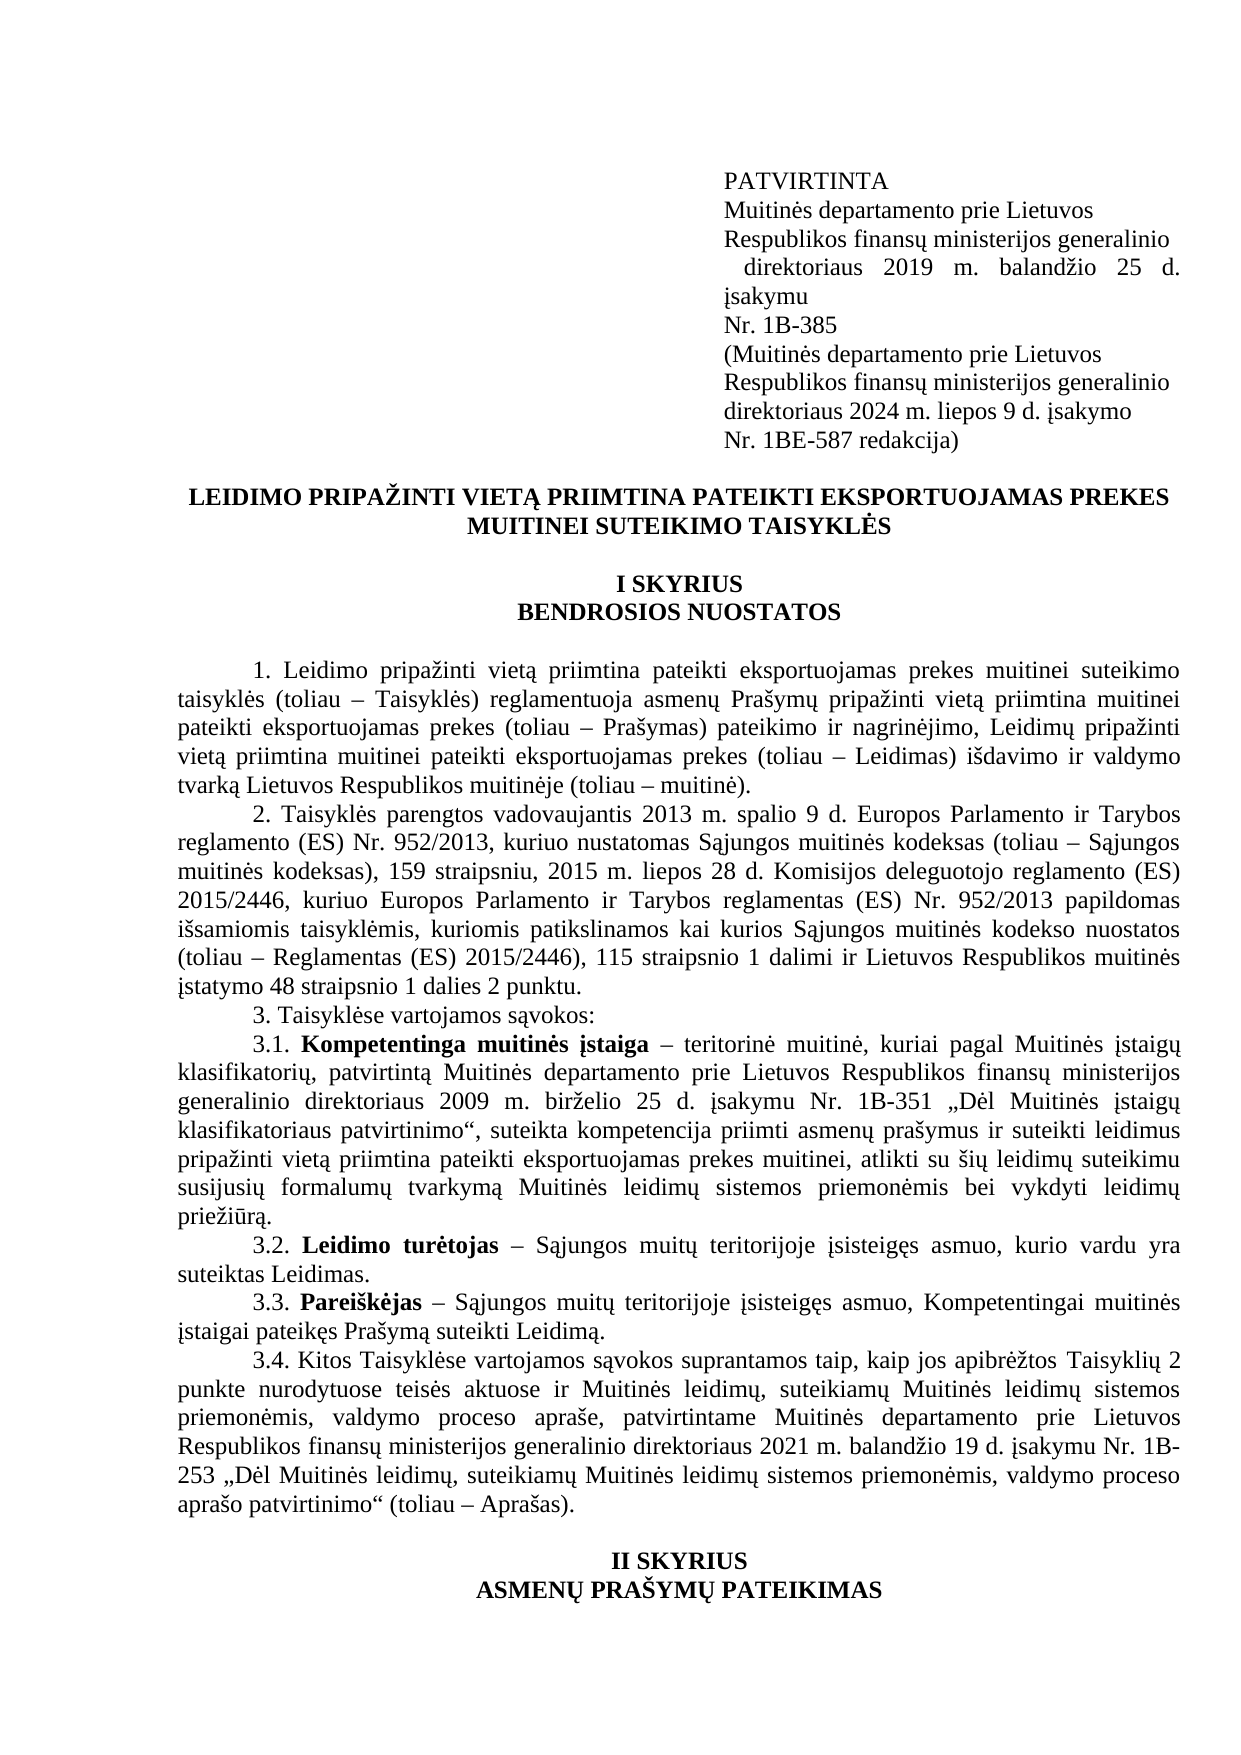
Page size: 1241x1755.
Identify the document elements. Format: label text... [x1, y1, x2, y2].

text Nr. 1BE-587 redakcija) [723, 425, 1181, 454]
text 1. Leidimo pripažinti vietą priimtina pateikti eksportuojamas prekes muitinei suteikimo taisyklės (toliau – Taisyklės) reglamentuoja asmenų Prašymų pripažinti vietą priimtina muitinei pateikti eksportuojamas prekes (toliau – Prašymas) pateikimo ir nagrinėjimo, Leidimų pripažinti vietą priimtina muitinei pateikti eksportuojamas prekes (toliau – Leidimas) išdavimo ir valdymo tvarką Lietuvos Respublikos muitinėje (toliau – muitinė). [177, 655, 1181, 799]
text LEIDIMO PRIPAŽINTI VIETĄ PRIIMTINA PATEIKTI EKSPORTUOJAMAS PREKES MUITINEI SUTEIKIMO TAISYKLĖS [177, 482, 1181, 540]
text BENDROSIOS NUOSTATOS [177, 597, 1181, 626]
text II SKYRIUS [177, 1546, 1181, 1575]
text 3.1. Kompetentinga muitinės įstaiga – teritorinė muitinė, kuriai pagal Muitinės įstaigų klasifikatorių, patvirtintą Muitinės departamento prie Lietuvos Respublikos finansų ministerijos generalinio direktoriaus 2009 m. birželio 25 d. įsakymu Nr. 1B-351 „Dėl Muitinės įstaigų klasifikatoriaus patvirtinimo“, suteikta kompetencija priimti asmenų prašymus ir suteikti leidimus pripažinti vietą priimtina pateikti eksportuojamas prekes muitinei, atlikti su šių leidimų suteikimu susijusių formalumų tvarkymą Muitinės leidimų sistemos priemonėmis bei vykdyti leidimų priežiūrą. [177, 1029, 1181, 1230]
text ASMENŲ PRAŠYMŲ PATEIKIMAS [177, 1575, 1181, 1604]
text 3.2. Leidimo turėtojas – Sąjungos muitų teritorijoje įsisteigęs asmuo, kurio vardu yra suteiktas Leidimas. [177, 1230, 1181, 1287]
text direktoriaus 2019 m. balandžio 25 d. įsakymu [723, 252, 1181, 310]
text Respublikos finansų ministerijos generalinio [723, 224, 1181, 252]
text I SKYRIUS [177, 569, 1181, 597]
text direktoriaus 2024 m. liepos 9 d. įsakymo [723, 396, 1181, 425]
text (Muitinės departamento prie Lietuvos [723, 339, 1181, 367]
text 2. Taisyklės parengtos vadovaujantis 2013 m. spalio 9 d. Europos Parlamento ir Tarybos reglamento (ES) Nr. 952/2013, kuriuo nustatomas Sąjungos muitinės kodeksas (toliau – Sąjungos muitinės kodeksas), 159 straipsniu, 2015 m. liepos 28 d. Komisijos deleguotojo reglamento (ES) 2015/2446, kuriuo Europos Parlamento ir Tarybos reglamentas (ES) Nr. 952/2013 papildomas išsamiomis taisyklėmis, kuriomis patikslinamos kai kurios Sąjungos muitinės kodekso nuostatos (toliau – Reglamentas (ES) 2015/2446), 115 straipsnio 1 dalimi ir Lietuvos Respublikos muitinės įstatymo 48 straipsnio 1 dalies 2 punktu. [177, 799, 1181, 1000]
text 3.4. Kitos Taisyklėse vartojamos sąvokos suprantamos taip, kaip jos apibrėžtos Taisyklių 2 punkte nurodytuose teisės aktuose ir Muitinės leidimų, suteikiamų Muitinės leidimų sistemos priemonėmis, valdymo proceso apraše, patvirtintame Muitinės departamento prie Lietuvos Respublikos finansų ministerijos generalinio direktoriaus 2021 m. balandžio 19 d. įsakymu Nr. 1B-253 „Dėl Muitinės leidimų, suteikiamų Muitinės leidimų sistemos priemonėmis, valdymo proceso aprašo patvirtinimo“ (toliau – Aprašas). [177, 1345, 1181, 1517]
text Nr. 1B-385 [723, 310, 1181, 339]
text 3. Taisyklėse vartojamos sąvokos: [177, 1000, 1181, 1029]
text 3.3. Pareiškėjas – Sąjungos muitų teritorijoje įsisteigęs asmuo, Kompetentingai muitinės įstaigai pateikęs Prašymą suteikti Leidimą. [177, 1287, 1181, 1345]
text Muitinės departamento prie Lietuvos [723, 195, 1181, 224]
text Respublikos finansų ministerijos generalinio [723, 367, 1181, 396]
text PATVIRTINTA [177, 166, 1181, 195]
